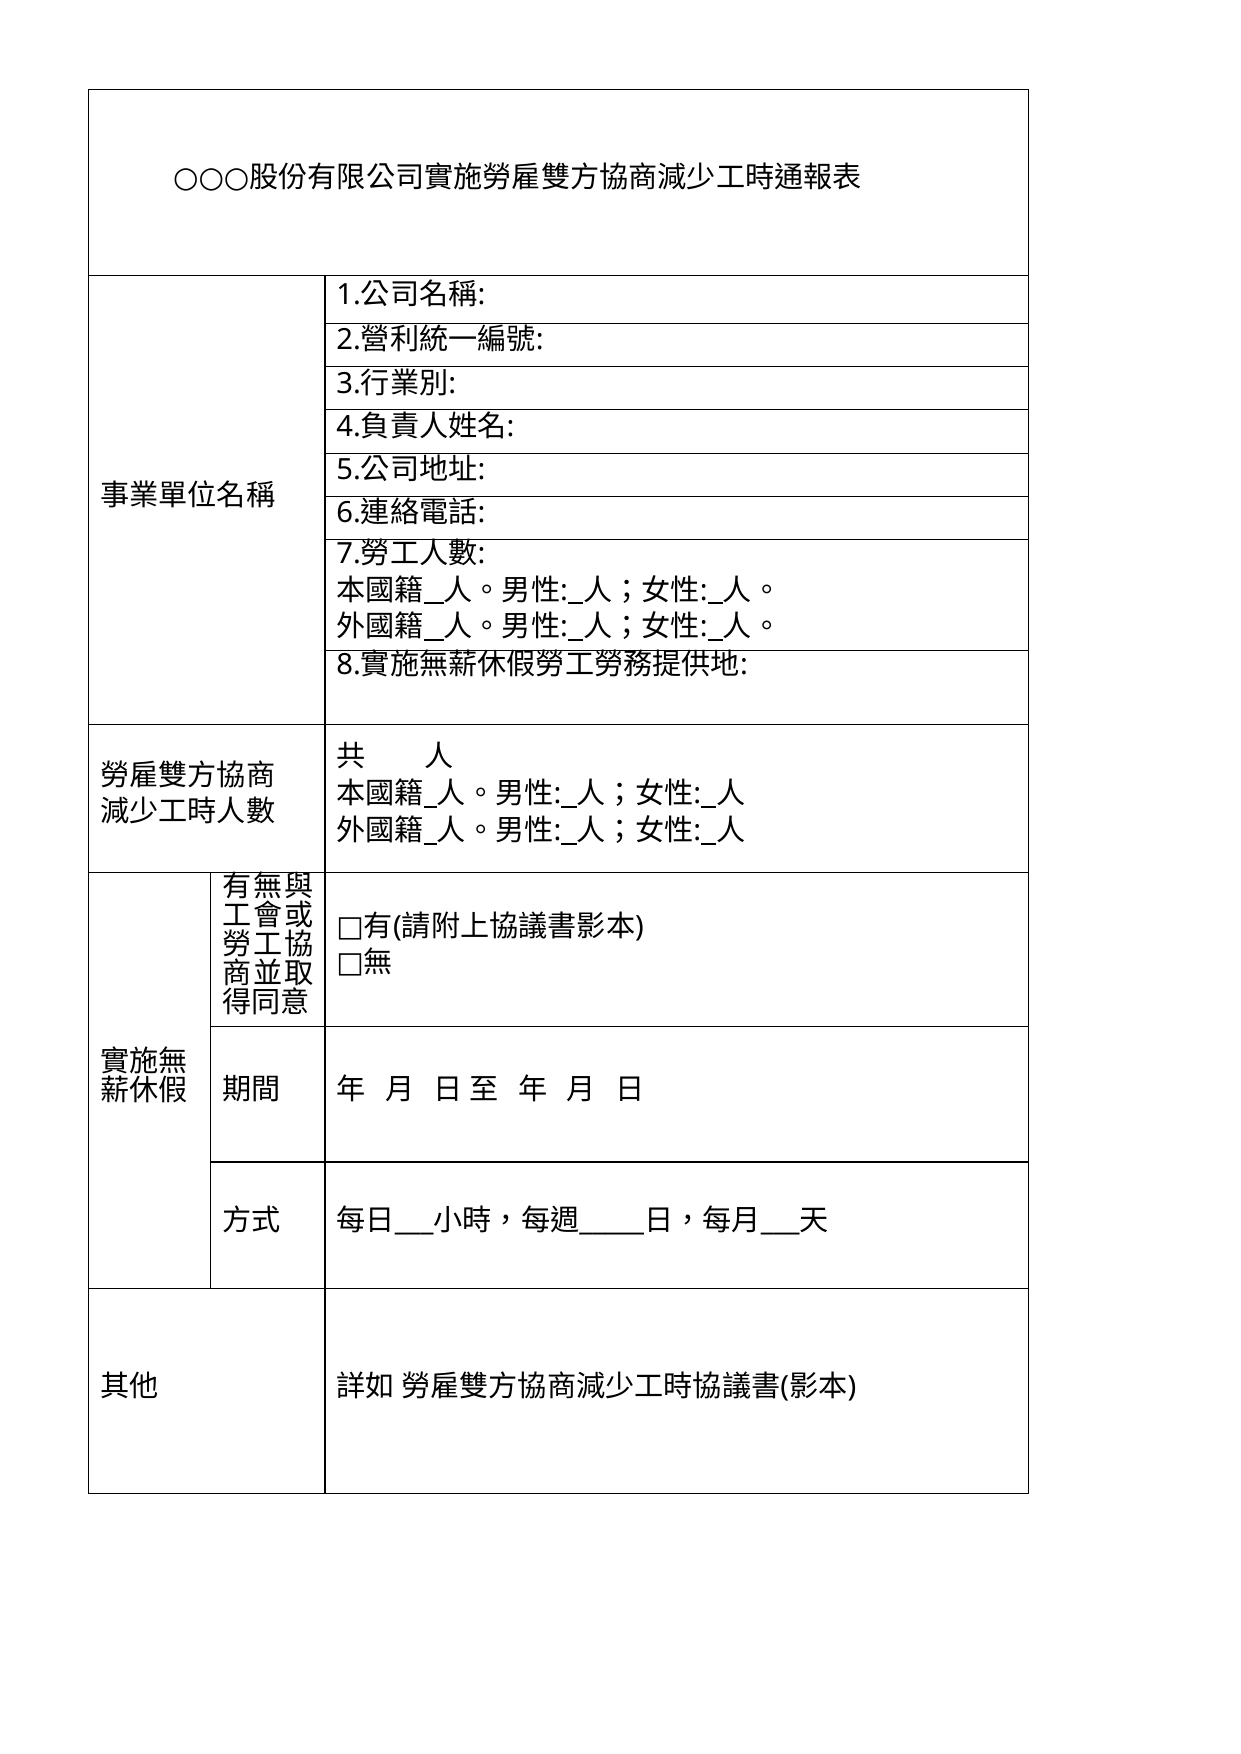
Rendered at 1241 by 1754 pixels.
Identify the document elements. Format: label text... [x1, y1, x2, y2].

table_cell 5.公司地址: [326, 454, 1028, 496]
table_cell 詳如 勞雇雙方協商減少工時協議書(影本) [326, 1289, 1028, 1493]
table_cell 期間 [211, 1027, 324, 1161]
table_cell 4.負責人姓名: [326, 410, 1028, 453]
table_cell 6.連絡電話: [326, 497, 1028, 539]
table_cell 方式 [211, 1163, 324, 1288]
table_cell 2.營利統一編號: [326, 324, 1028, 366]
table_cell 共 人 本國籍 人。男性: 人；女性: 人 外國籍 人。男性: 人；女性: 人 [326, 725, 1028, 872]
table_cell □有(請附上協議書影本) □無 [326, 873, 1028, 1026]
table_cell 3.行業別: [326, 367, 1028, 409]
table_header ○○○股份有限公司實施勞雇雙方協商減少工時通報表 [89, 90, 1028, 275]
table_cell 勞雇雙方協商 減少工時人數 [89, 725, 324, 872]
table_cell 其他 [89, 1289, 324, 1493]
table_cell 每日___小時，每週_____日，每月___天 [326, 1163, 1028, 1288]
table_cell 1.公司名稱: [326, 276, 1028, 322]
table_cell 有無與工會或勞工協商並取得同意 [211, 873, 324, 1026]
table_cell 7.勞工人數: 本國籍 人。男性: 人；女性: 人。 外國籍 人。男性: 人；女性: 人。 [326, 540, 1028, 650]
table_cell 實施無薪休假 [89, 873, 210, 1288]
table_cell 事業單位名稱 [89, 276, 324, 724]
table_cell 8.實施無薪休假勞工勞務提供地: [326, 651, 1028, 724]
table_cell 年 月 日 至 年 月 日 [326, 1027, 1028, 1161]
